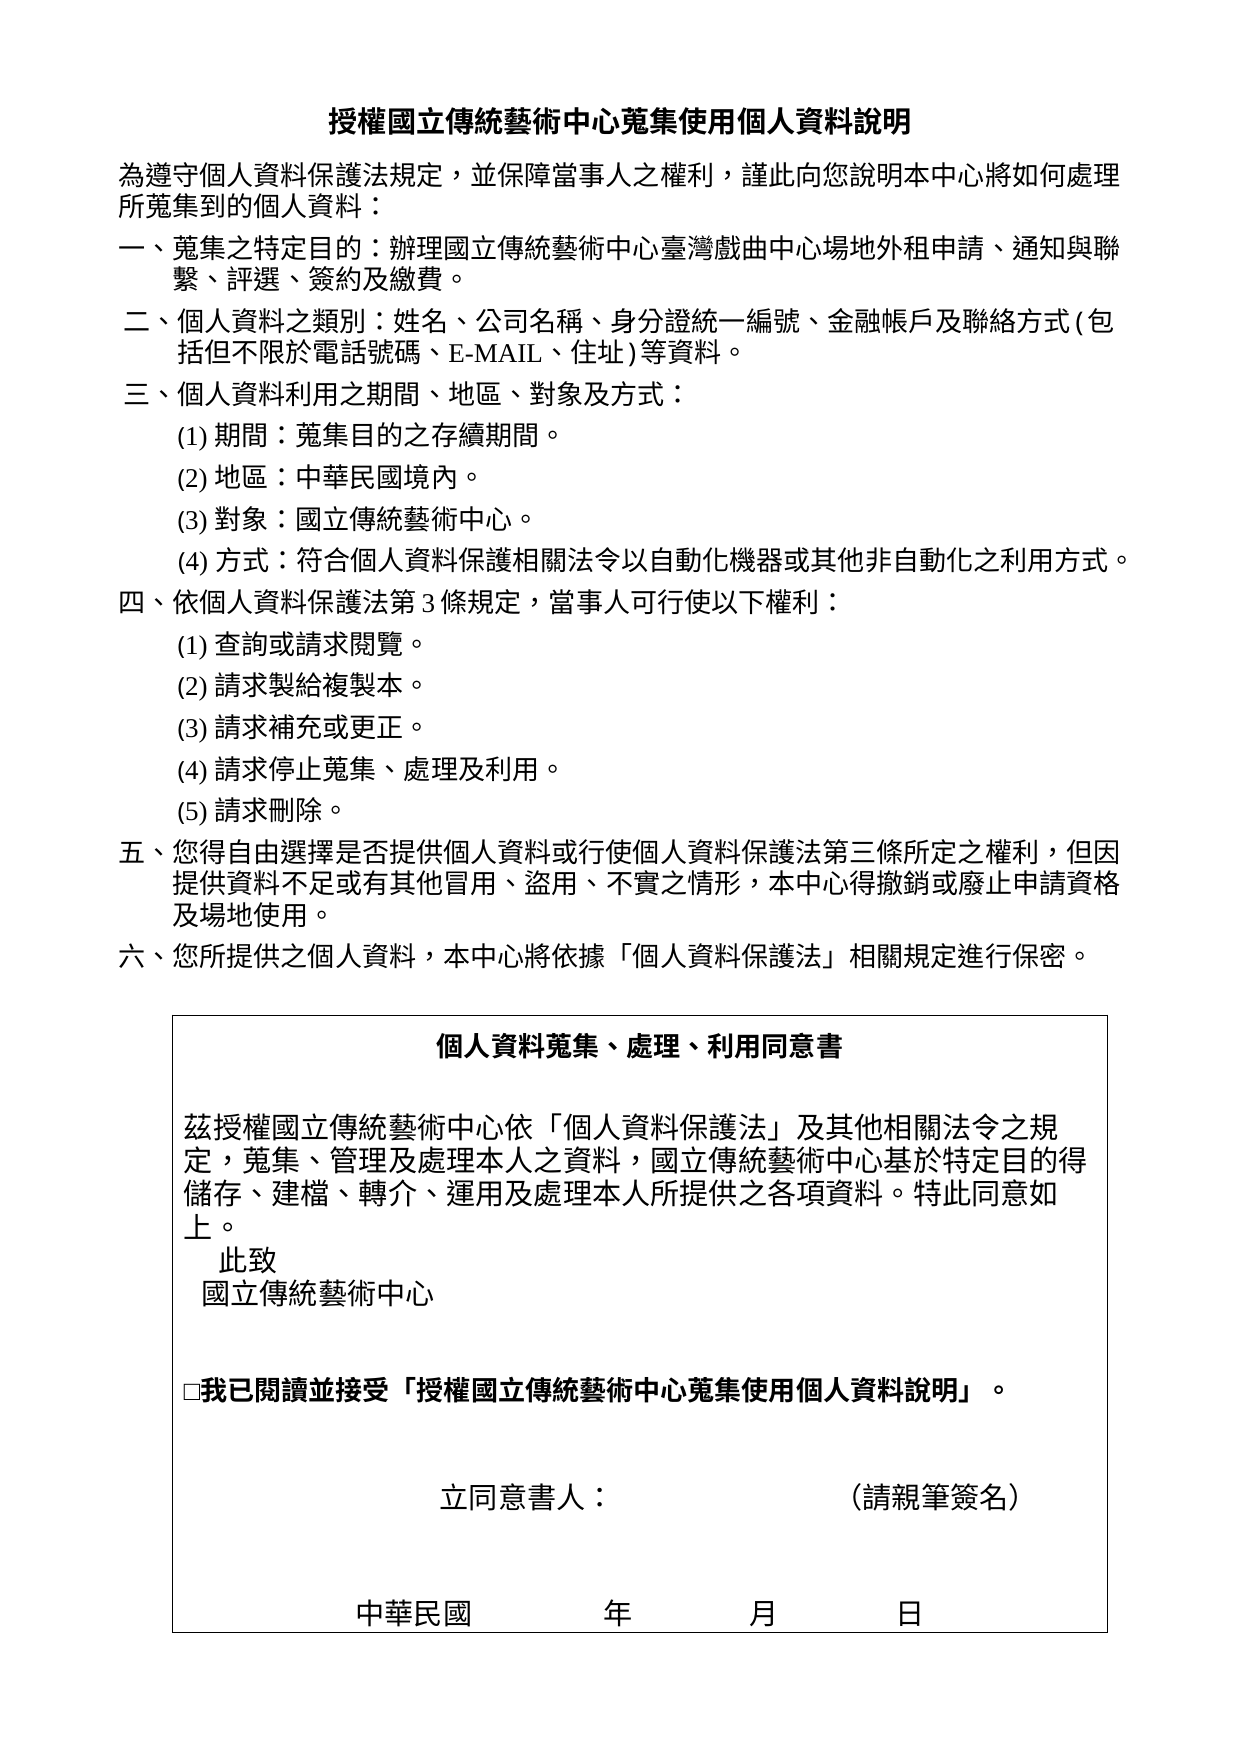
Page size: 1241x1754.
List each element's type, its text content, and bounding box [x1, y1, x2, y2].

text (3) 對象：國立傳統藝術中心。 [177, 504, 1122, 535]
text 三、個人資料利用之期間、地區、對象及方式： [123, 379, 1122, 410]
text 為遵守個人資料保護法規定，並保障當事人之權利，謹此向您說明本中心將如何處理所蒐集到的個人資料： [118, 160, 1122, 223]
text (5) 請求刪除。 [172, 796, 1122, 827]
text 授權國立傳統藝術中心蒐集使用個人資料說明 [118, 98, 1122, 140]
table_header 個人資料蒐集、處理、利用同意書 茲授權國立傳統藝術中心依「個人資料保護法」及其他相關法令之規定，蒐集、管理及處理本人之資料，國立傳統藝術中心基於特定目的得儲存、建檔、轉介、運用及處理本人所提供之各項資料。特此同意如上。 此致 國立傳統藝術中心 □我已閱讀並接受「授權國立傳統藝術中心蒐集使用個人資料說明」。 立同意書人： （請親筆簽名） 中華民國 年 月 日 [173, 1016, 1107, 1632]
text 六、您所提供之個人資料，本中心將依據「個人資料保護法」相關規定進行保密。 [118, 942, 1122, 973]
text (1) 期間：蒐集目的之存續期間。 [172, 421, 1122, 452]
text (4) 方式：符合個人資料保護相關法令以自動化機器或其他非自動化之利用方式。 [178, 546, 1122, 577]
text 二、個人資料之類別：姓名、公司名稱、身分證統一編號、金融帳戶及聯絡方式(包括但不限於電話號碼、E-MAIL、住址)等資料。 [123, 306, 1122, 369]
text (2) 請求製給複製本。 [172, 671, 1122, 702]
text (2) 地區：中華民國境內。 [172, 462, 1122, 494]
text (3) 請求補充或更正。 [172, 712, 1122, 744]
text 一、蒐集之特定目的：辦理國立傳統藝術中心臺灣戲曲中心場地外租申請、通知與聯繫、評選、簽約及繳費。 [118, 233, 1122, 296]
text 四、依個人資料保護法第3條規定，當事人可行使以下權利： [118, 587, 1122, 619]
text (4) 請求停止蒐集、處理及利用。 [172, 754, 1122, 785]
text (1) 查詢或請求閱覽。 [172, 629, 1122, 660]
text 五、您得自由選擇是否提供個人資料或行使個人資料保護法第三條所定之權利，但因提供資料不足或有其他冒用、盜用、不實之情形，本中心得撤銷或廢止申請資格及場地使用。 [118, 837, 1122, 931]
